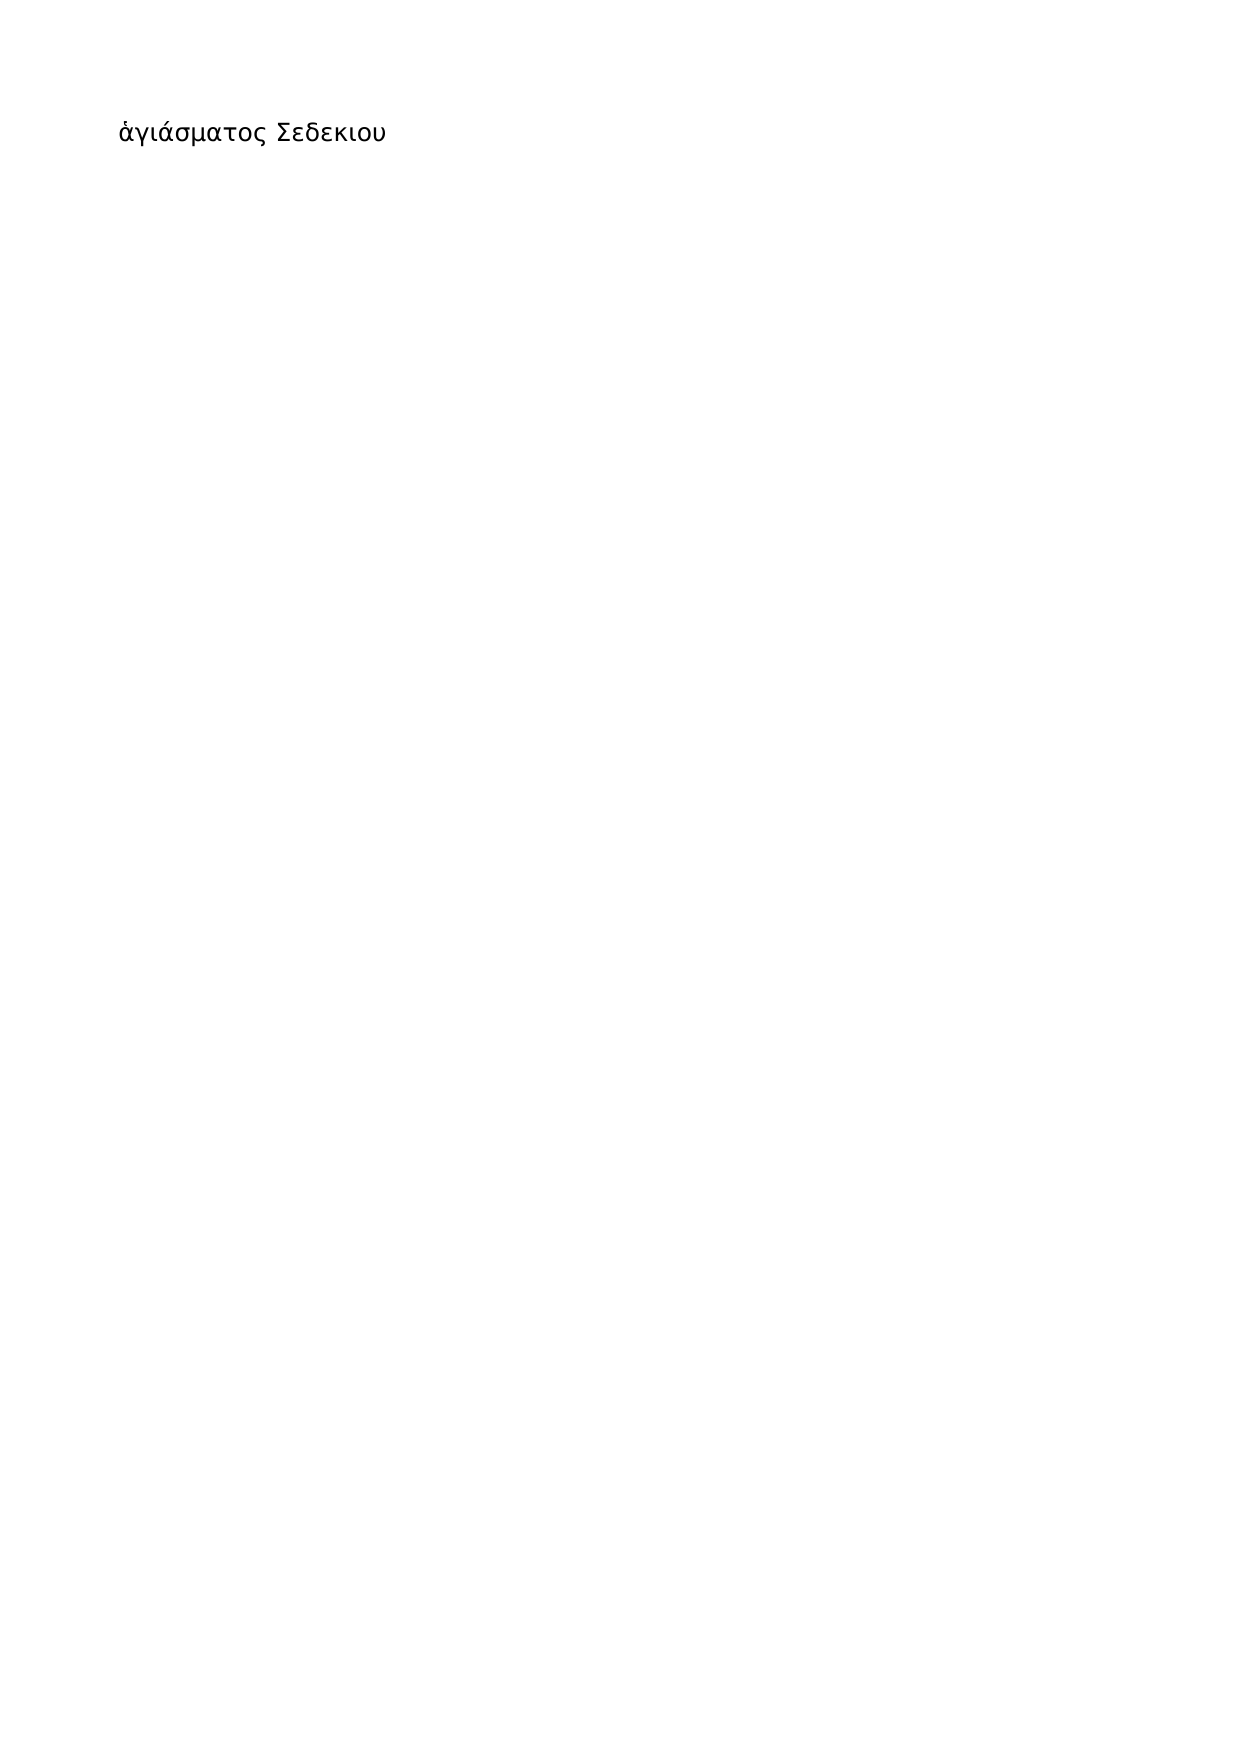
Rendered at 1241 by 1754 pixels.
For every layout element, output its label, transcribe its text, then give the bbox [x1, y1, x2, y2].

text ἁγιάσματος Σεδεκιου [118, 118, 1122, 147]
